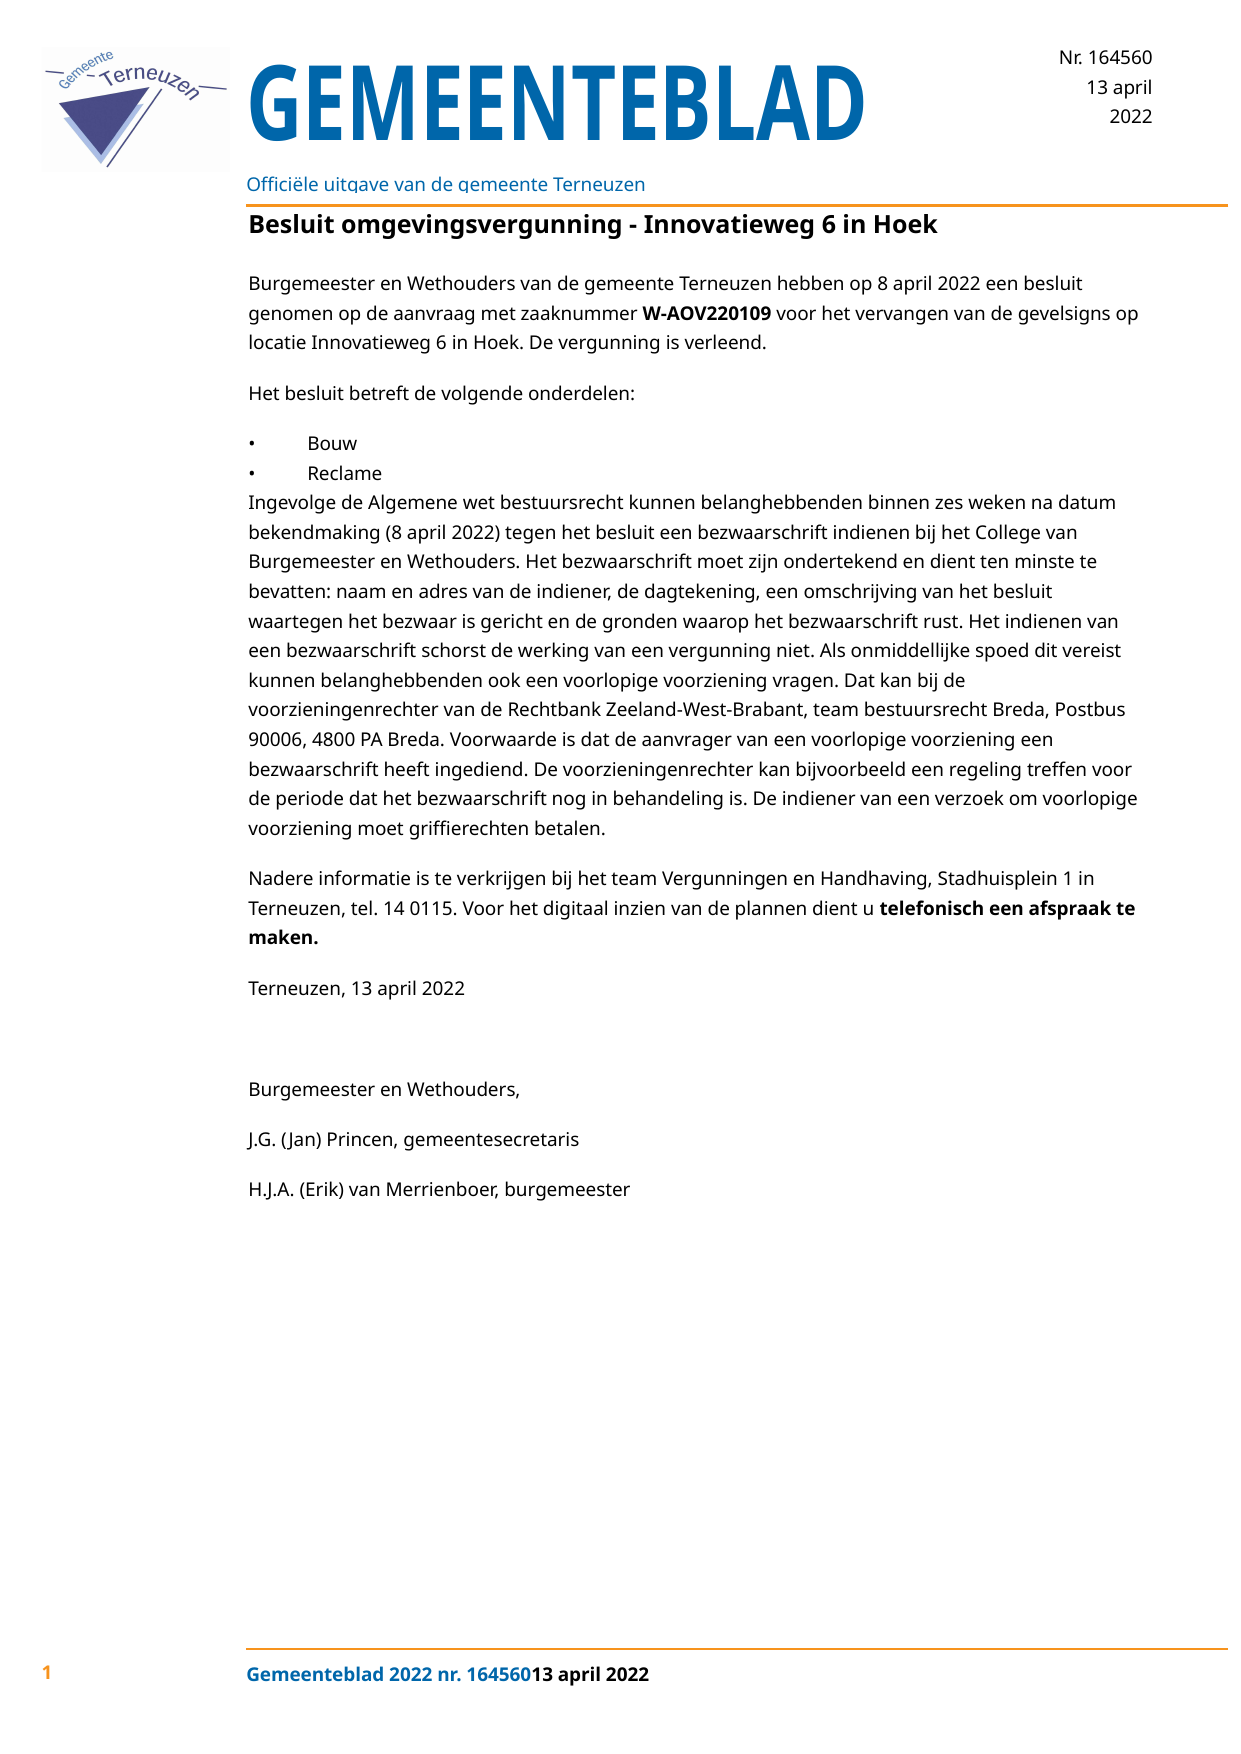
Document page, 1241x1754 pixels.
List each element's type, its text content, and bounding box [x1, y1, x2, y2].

text J.G. (Jan) Princen, gemeentesecretaris [248, 1126, 1152, 1152]
text Nadere informatie is te verkrijgen bij het team Vergunningen en Handhaving, Stadhuisplein 1 in Terneuzen, tel. 14 0115. Voor het digitaal inzien van de plannen dient u telefonisch een afspraak te maken. [248, 865, 1152, 950]
text Het besluit betreft de volgende onderdelen: [248, 380, 1152, 406]
text Burgemeester en Wethouders van de gemeente Terneuzen hebben op 8 april 2022 een besluit genomen op de aanvraag met zaaknummer W-AOV220109 voor het vervangen van de gevelsigns op locatie Innovatieweg 6 in Hoek. De vergunning is verleend. [248, 270, 1152, 355]
text Besluit omgevingsvergunning - Innovatieweg 6 in Hoek [248, 207, 1152, 241]
list Bouw [248, 430, 1152, 456]
list Reclame [248, 460, 1152, 486]
text Terneuzen, 13 april 2022 [248, 975, 1152, 1001]
text H.J.A. (Erik) van Merrienboer, burgemeester [248, 1177, 1152, 1202]
text Burgemeester en Wethouders, [248, 1076, 1152, 1101]
picture [41, 47, 231, 172]
text Ingevolge de Algemene wet bestuursrecht kunnen belanghebbenden binnen zes weken na datum bekendmaking (8 april 2022) tegen het besluit een bezwaarschrift indienen bij het College van Burgemeester en Wethouders. Het bezwaarschrift moet zijn ondertekend en dient ten minste te bevatten: naam en adres van de indiener, de dagtekening, een omschrijving van het besluit waartegen het bezwaar is gericht en de gronden waarop het bezwaarschrift rust. Het indienen van een bezwaarschrift schorst de werking van een vergunning niet. Als onmiddellijke spoed dit vereist kunnen belanghebbenden ook een voorlopige voorziening vragen. Dat kan bij de voorzieningenrechter van de Rechtbank Zeeland-West-Brabant, team bestuursrecht Breda, Postbus 90006, 4800 PA Breda. Voorwaarde is dat de aanvrager van een voorlopige voorziening een bezwaarschrift heeft ingediend. De voorzieningenrechter kan bijvoorbeeld een regeling treffen voor de periode dat het bezwaarschrift nog in behandeling is. De indiener van een verzoek om voorlopige voorziening moet griffierechten betalen. [248, 489, 1152, 841]
